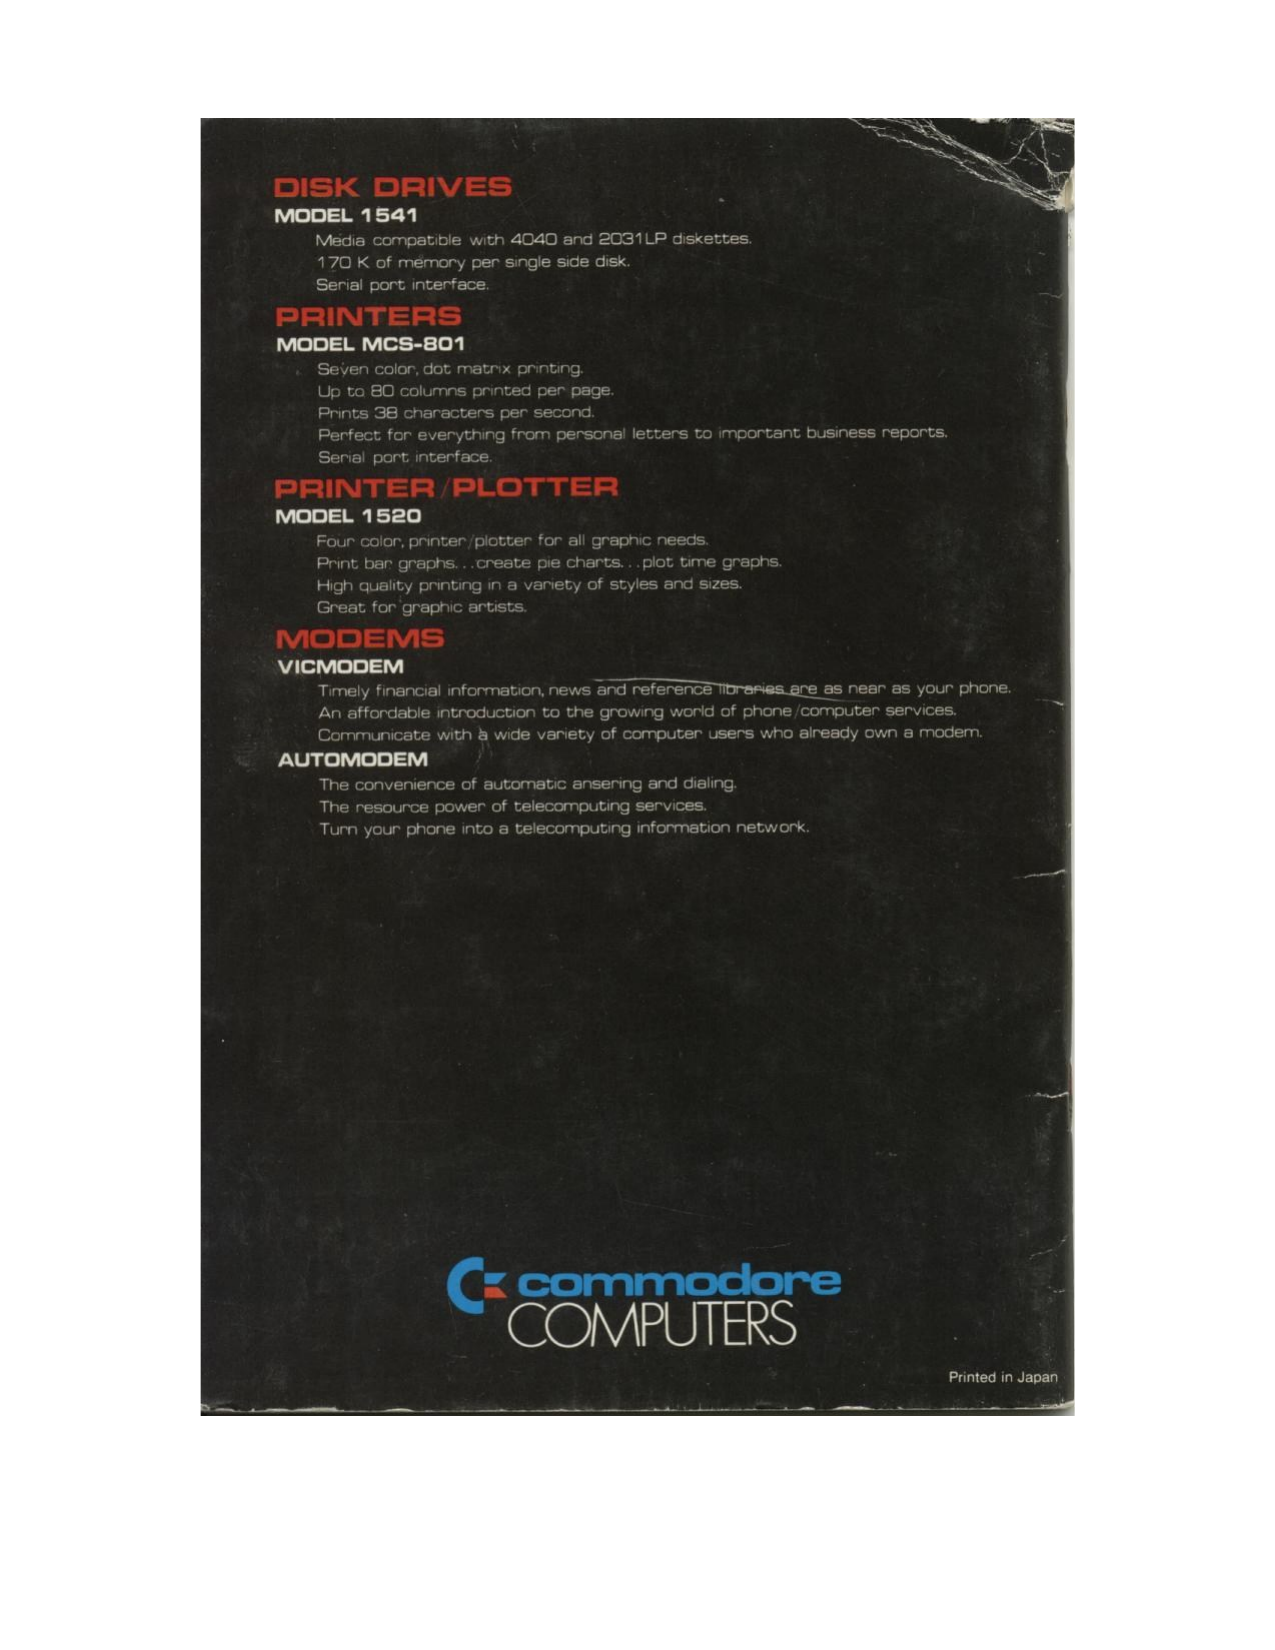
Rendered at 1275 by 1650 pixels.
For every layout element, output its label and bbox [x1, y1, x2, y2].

picture [200, 118, 1075, 1416]
